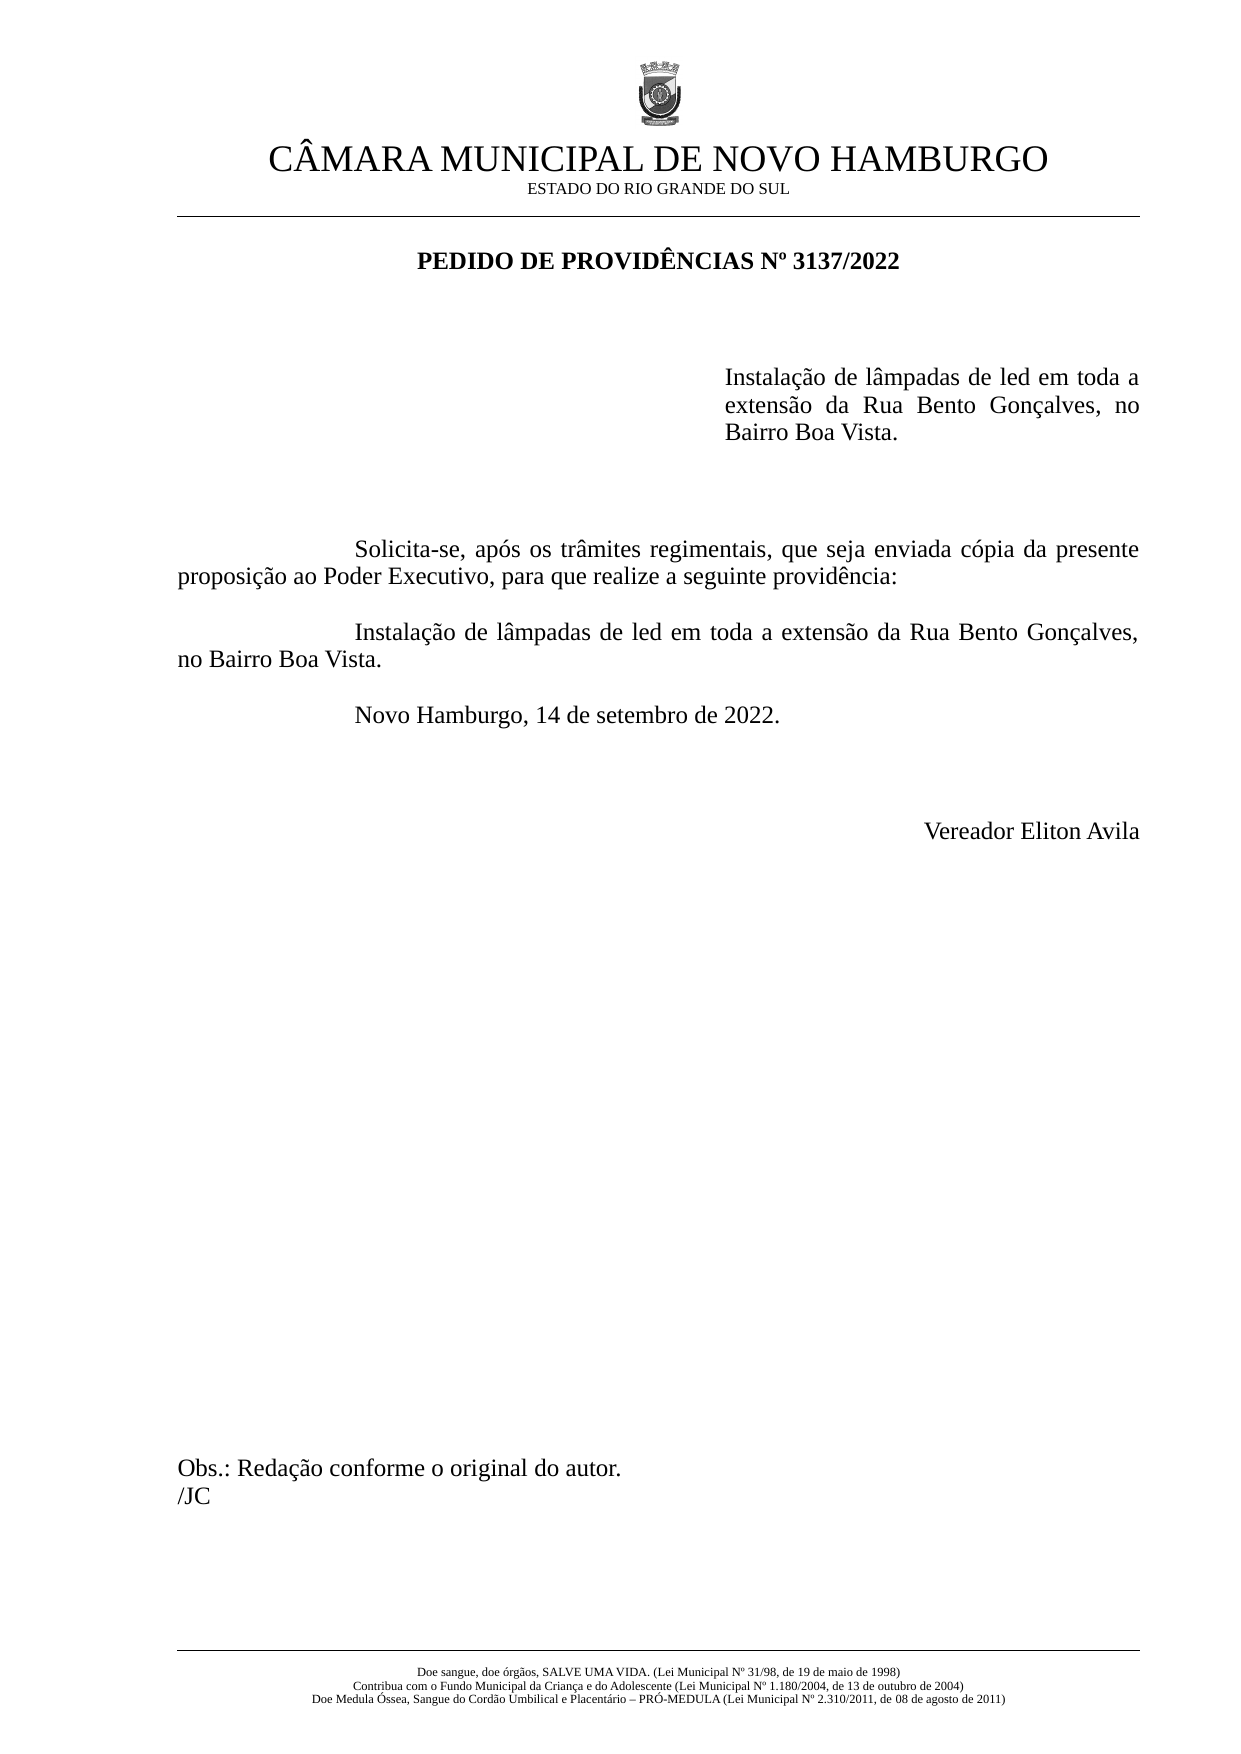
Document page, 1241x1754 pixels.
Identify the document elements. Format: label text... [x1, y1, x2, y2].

text Instalação de lâmpadas de led em toda a extensão da Rua Bento Gonçalves, no Bairro Boa Vista. [177, 618, 1140, 673]
text Vereador Eliton Avila [649, 817, 1140, 845]
text /JC [177, 1482, 1140, 1510]
text Novo Hamburgo, 14 de setembro de 2022. [177, 701, 1140, 729]
text Obs.: Redação conforme o original do autor. [177, 1454, 1140, 1482]
list Instalação de lâmpadas de led em toda a extensão da Rua Bento Gonçalves, no Bairro Boa Vista. [687, 363, 1140, 446]
text PEDIDO DE PROVIDÊNCIAS Nº 3137/2022 [177, 247, 1140, 274]
text Solicita-se, após os trâmites regimentais, que seja enviada cópia da presente proposição ao Poder Executivo, para que realize a seguinte providência: [177, 535, 1140, 590]
